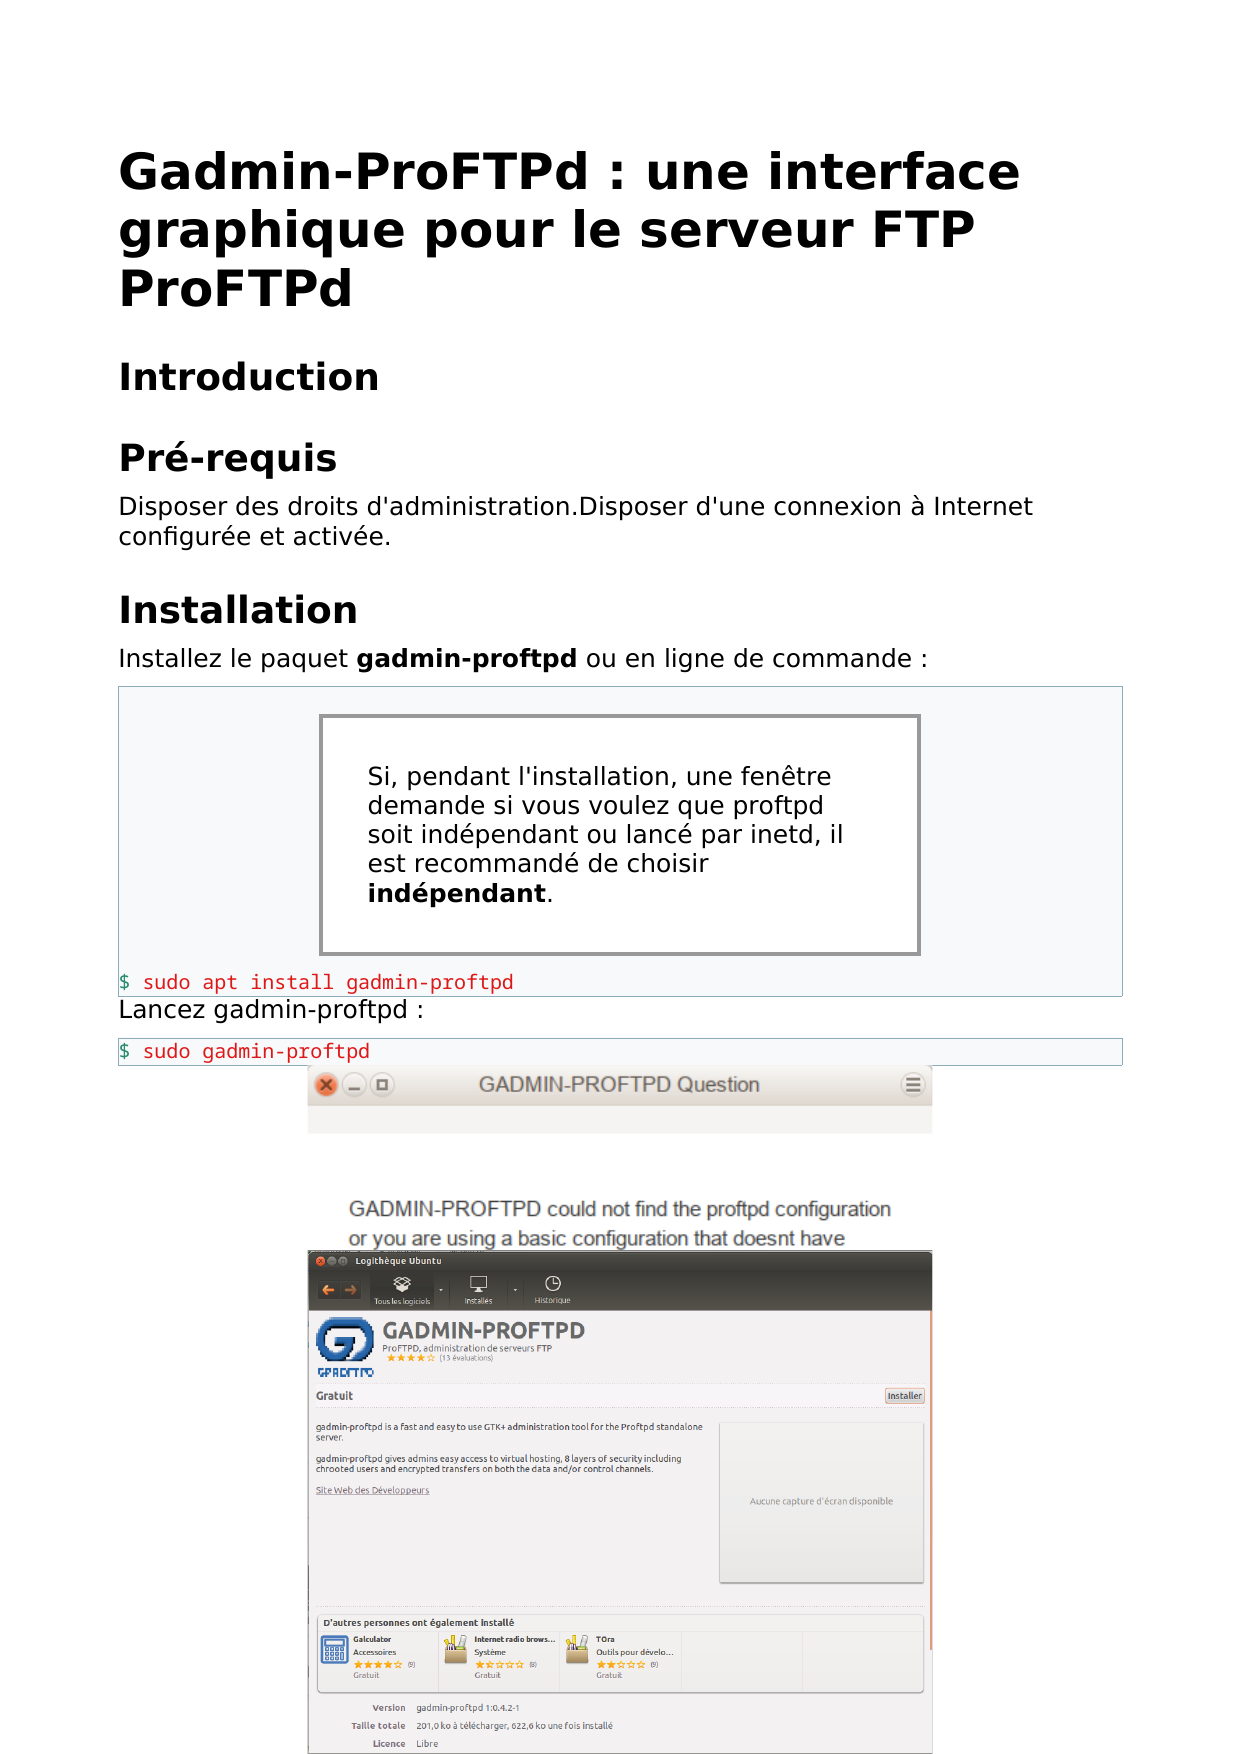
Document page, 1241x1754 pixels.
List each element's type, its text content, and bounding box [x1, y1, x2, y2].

subtitle Introduction [118, 355, 1122, 399]
text $ sudo apt install gadmin-proftpd [119, 687, 1122, 996]
subtitle Gadmin-ProFTPd : une interface graphique pour le serveur FTP ProFTPd [118, 143, 1122, 318]
table_header Si, pendant l'installation, une fenêtre demande si vous voulez que proftpd soit indépendant ou lancé par inetd, il est recommandé de choisir indépendant. [332, 727, 908, 943]
subtitle Pré-requis [118, 436, 1122, 480]
text $ sudo gadmin-proftpd [119, 1039, 1122, 1065]
text Disposer des droits d'administration.Disposer d'une connexion à Internet configurée et activée. [118, 493, 1122, 551]
text Installez le paquet gadmin-proftpd ou en ligne de commande : [118, 644, 1122, 674]
text [323, 718, 917, 952]
subtitle Installation [118, 588, 1122, 632]
text Lancez gadmin-proftpd : [118, 997, 1122, 1025]
picture [307, 1065, 933, 1754]
